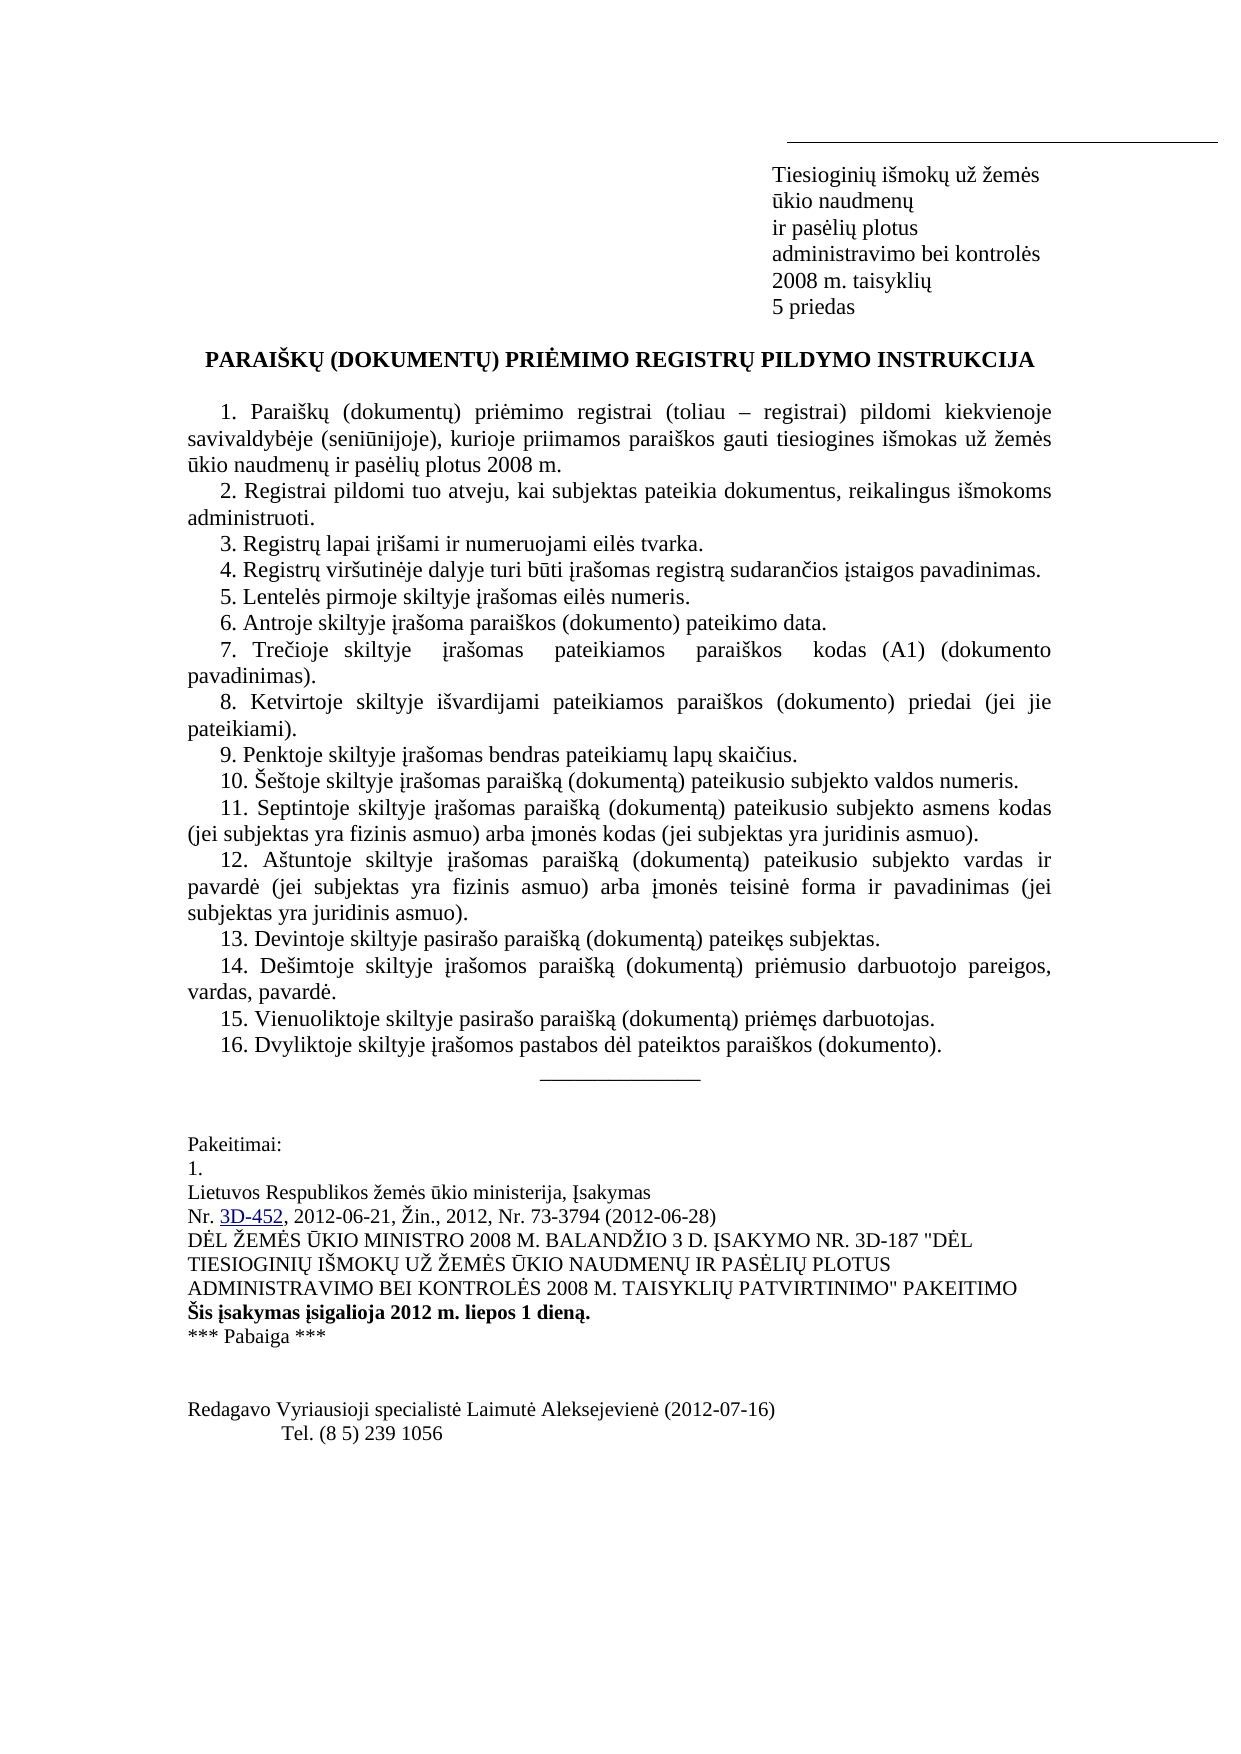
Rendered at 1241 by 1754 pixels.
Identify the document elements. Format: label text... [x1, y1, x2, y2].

text Lietuvos Respublikos žemės ūkio ministerija, Įsakymas [187, 1180, 1053, 1204]
text 8. Ketvirtoje skiltyje išvardijami pateikiamos paraiškos (dokumento) priedai (jei jie pateikiami). [187, 688, 1053, 741]
text 5. Lentelės pirmoje skiltyje įrašomas eilės numeris. [187, 583, 1053, 609]
text 1. [187, 1156, 1053, 1180]
text 12. Aštuntoje skiltyje įrašomas paraišką (dokumentą) pateikusio subjekto vardas ir pavardė (jei subjektas yra fizinis asmuo) arba įmonės teisinė forma ir pavadinimas (jei subjektas yra juridinis asmuo). [187, 846, 1053, 926]
text PARAIŠKŲ (DOKUMENTŲ) PRIĖMIMO REGISTRŲ PILDYMO INSTRUKCIJA [187, 346, 1053, 372]
text DĖL ŽEMĖS ŪKIO MINISTRO 2008 M. BALANDŽIO 3 D. ĮSAKYMO NR. 3D-187 "DĖL TIESIOGINIŲ IŠMOKŲ UŽ ŽEMĖS ŪKIO NAUDMENŲ IR PASĖLIŲ PLOTUS ADMINISTRAVIMO BEI KONTROLĖS 2008 M. TAISYKLIŲ PATVIRTINIMO" PAKEITIMO [187, 1228, 1053, 1300]
text 2008 m. taisyklių [772, 267, 1053, 293]
text 14. Dešimtoje skiltyje įrašomos paraišką (dokumentą) priėmusio darbuotojo pareigos, vardas, pavardė. [187, 952, 1053, 1004]
text Tel. (8 5) 239 1056 [187, 1421, 1053, 1444]
text *** Pabaiga *** [187, 1324, 1053, 1348]
text 5 priedas [772, 293, 1053, 319]
text 9. Penktoje skiltyje įrašomas bendras pateikiamų lapų skaičius. [187, 741, 1053, 767]
text 4. Registrų viršutinėje dalyje turi būti įrašomas registrą sudarančios įstaigos pavadinimas. [187, 557, 1053, 583]
text 1. Paraiškų (dokumentų) priėmimo registrai (toliau – registrai) pildomi kiekvienoje savivaldybėje (seniūnijoje), kurioje priimamos paraiškos gauti tiesiogines išmokas už žemės ūkio naudmenų ir pasėlių plotus 2008 m. [187, 398, 1053, 477]
text Šis įsakymas įsigalioja 2012 m. liepos 1 dieną. [187, 1300, 1053, 1324]
text 3. Registrų lapai įrišami ir numeruojami eilės tvarka. [187, 530, 1053, 557]
text 6. Antroje skiltyje įrašoma paraiškos (dokumento) pateikimo data. [187, 609, 1053, 636]
text 10. Šeštoje skiltyje įrašomas paraišką (dokumentą) pateikusio subjekto valdos numeris. [187, 767, 1053, 794]
text 7. Trečioje skiltyje įrašomas pateikiamos paraiškos kodas (A1) (dokumento pavadinimas). [187, 636, 1053, 688]
text Tiesioginių išmokų už žemės ūkio naudmenų [772, 161, 1053, 214]
text 13. Devintoje skiltyje pasirašo paraišką (dokumentą) pateikęs subjektas. [187, 926, 1053, 952]
text ______________ [187, 1057, 1053, 1084]
text 15. Vienuoliktoje skiltyje pasirašo paraišką (dokumentą) priėmęs darbuotojas. [187, 1004, 1053, 1031]
text 11. Septintoje skiltyje įrašomas paraišką (dokumentą) pateikusio subjekto asmens kodas (jei subjektas yra fizinis asmuo) arba įmonės kodas (jei subjektas yra juridinis asmuo). [187, 794, 1053, 846]
text Pakeitimai: [187, 1132, 1053, 1156]
text Nr. 3D-452, 2012-06-21, Žin., 2012, Nr. 73-3794 (2012-06-28) [187, 1204, 1053, 1228]
text Redagavo Vyriausioji specialistė Laimutė Aleksejevienė (2012-07-16) [187, 1396, 1053, 1421]
text 2. Registrai pildomi tuo atveju, kai subjektas pateikia dokumentus, reikalingus išmokoms administruoti. [187, 477, 1053, 530]
text ir pasėlių plotus administravimo bei kontrolės [772, 214, 1053, 267]
text 16. Dvyliktoje skiltyje įrašomos pastabos dėl pateiktos paraiškos (dokumento). [187, 1031, 1053, 1057]
